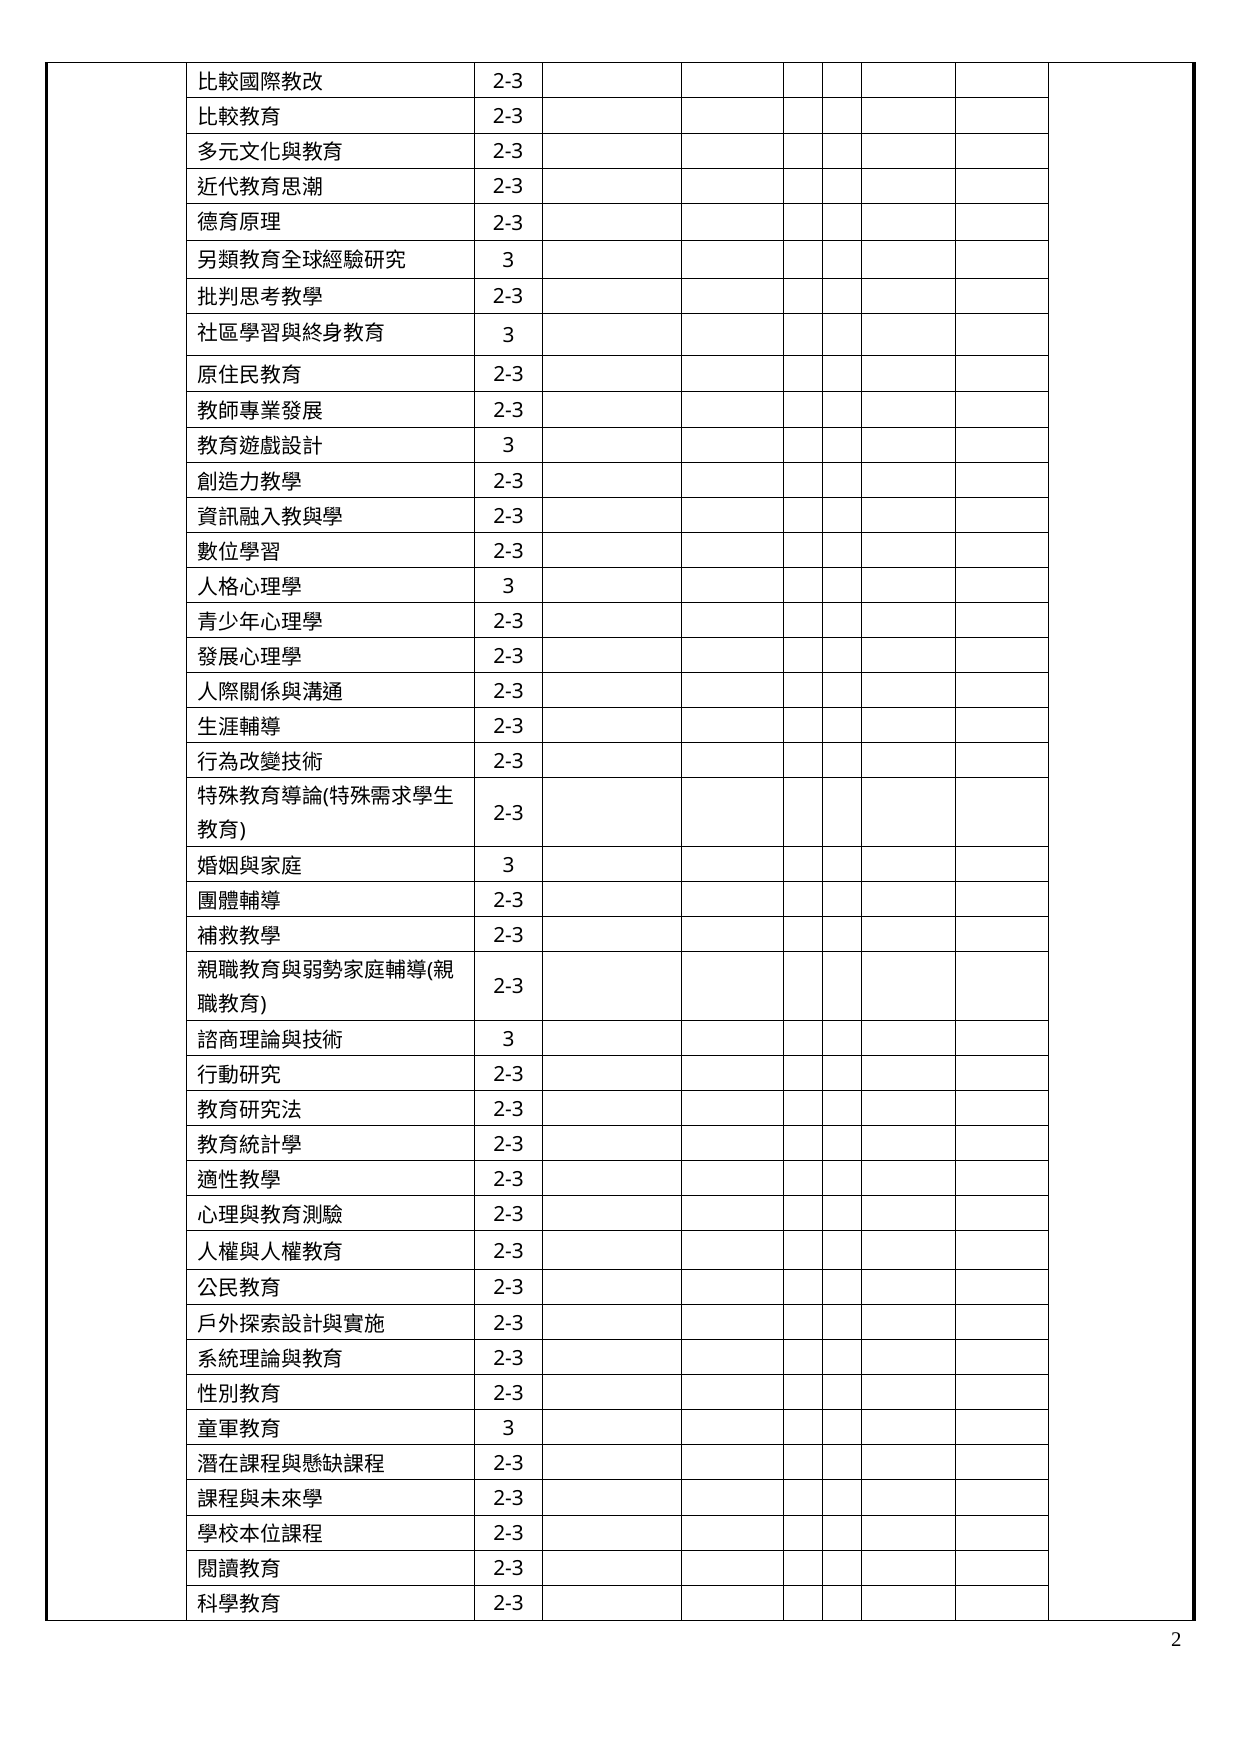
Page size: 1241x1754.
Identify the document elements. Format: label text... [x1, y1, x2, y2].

table_cell [784, 638, 822, 672]
table_cell 創造力教學 [187, 463, 474, 497]
table_cell [956, 63, 1048, 97]
table_cell [784, 204, 822, 240]
table_cell [682, 1445, 783, 1479]
table_cell [956, 673, 1048, 707]
table_cell [543, 1270, 681, 1304]
table_cell [682, 1305, 783, 1339]
table_cell 數位學習 [187, 533, 474, 567]
table_cell 2-3 [475, 708, 542, 742]
table_cell [823, 1021, 861, 1055]
table_cell [823, 1586, 861, 1620]
table_cell [543, 1126, 681, 1160]
table_cell 德育原理 [187, 204, 474, 240]
table_cell [823, 498, 861, 532]
table_cell [956, 1231, 1048, 1269]
table_cell [823, 98, 861, 132]
table_cell [862, 1231, 955, 1269]
table_cell 資訊融入教與學 [187, 498, 474, 532]
table_cell [543, 847, 681, 881]
table_cell [682, 1231, 783, 1269]
table_cell [956, 1021, 1048, 1055]
table_cell 2-3 [475, 1375, 542, 1409]
table_cell [823, 314, 861, 355]
table_cell 心理與教育測驗 [187, 1196, 474, 1230]
table_cell 批判思考教學 [187, 279, 474, 313]
table_cell [956, 603, 1048, 637]
table_cell [784, 708, 822, 742]
table_cell 2-3 [475, 63, 542, 97]
table_cell [823, 1305, 861, 1339]
table_cell [784, 847, 822, 881]
table_cell [682, 882, 783, 916]
table_cell [784, 882, 822, 916]
table_cell 教師專業發展 [187, 392, 474, 427]
table_cell [862, 673, 955, 707]
table_cell 2-3 [475, 673, 542, 707]
table_cell [956, 463, 1048, 497]
table_cell 2-3 [475, 1056, 542, 1090]
table_cell [543, 356, 681, 391]
table_cell 2-3 [475, 1161, 542, 1195]
table_cell [682, 1091, 783, 1125]
table_cell [682, 279, 783, 313]
table_cell 青少年心理學 [187, 603, 474, 637]
table_cell [543, 204, 681, 240]
table_cell [543, 1161, 681, 1195]
table_cell [862, 314, 955, 355]
table_cell 3 [475, 847, 542, 881]
table_cell [543, 134, 681, 167]
table_cell [784, 743, 822, 777]
table_cell [682, 1056, 783, 1090]
table_cell 戶外探索設計與實施 [187, 1305, 474, 1339]
table_cell 2-3 [475, 603, 542, 637]
table_cell [543, 1410, 681, 1444]
table_cell 2-3 [475, 638, 542, 672]
table_cell 2-3 [475, 952, 542, 1020]
table_cell [862, 1445, 955, 1479]
table_cell 另類教育全球經驗研究 [187, 241, 474, 278]
table_cell [862, 533, 955, 567]
table_cell [956, 1586, 1048, 1620]
table_cell [784, 392, 822, 427]
table_cell [823, 279, 861, 313]
table_cell 2-3 [475, 917, 542, 951]
table_cell [543, 638, 681, 672]
table_cell [823, 1270, 861, 1304]
table_cell 3 [475, 568, 542, 602]
table_cell [682, 1161, 783, 1195]
table_cell [543, 314, 681, 355]
table_cell 學校本位課程 [187, 1516, 474, 1549]
table_cell [543, 1231, 681, 1269]
table_cell [823, 917, 861, 951]
table_cell [682, 917, 783, 951]
table_cell [862, 204, 955, 240]
table_cell [823, 1551, 861, 1585]
table_cell [956, 1270, 1048, 1304]
table_cell [956, 204, 1048, 240]
table_cell [682, 463, 783, 497]
table_cell [862, 1586, 955, 1620]
table_cell 發展心理學 [187, 638, 474, 672]
table_cell 2-3 [475, 356, 542, 391]
table_cell [862, 1551, 955, 1585]
table_cell [784, 1270, 822, 1304]
table_cell [784, 356, 822, 391]
table_cell [862, 1126, 955, 1160]
table_cell 2-3 [475, 1586, 542, 1620]
table_cell 2-3 [475, 1126, 542, 1160]
table_cell [956, 952, 1048, 1020]
table_cell [784, 1126, 822, 1160]
table_cell [956, 279, 1048, 313]
table_cell [784, 1586, 822, 1620]
table_cell [543, 603, 681, 637]
table_cell [823, 392, 861, 427]
table_cell [862, 241, 955, 278]
table_cell 2-3 [475, 882, 542, 916]
table_cell 2-3 [475, 1516, 542, 1549]
table_cell [543, 673, 681, 707]
table_cell [862, 708, 955, 742]
table_cell [823, 134, 861, 167]
table_cell [862, 882, 955, 916]
table_cell [823, 1196, 861, 1230]
table_cell 2-3 [475, 279, 542, 313]
table_cell [784, 533, 822, 567]
table_cell [784, 673, 822, 707]
table_cell 2-3 [475, 463, 542, 497]
table_cell 2-3 [475, 1340, 542, 1374]
table_cell 行為改變技術 [187, 743, 474, 777]
table_cell 教育遊戲設計 [187, 428, 474, 462]
table_cell [823, 463, 861, 497]
table_cell [956, 428, 1048, 462]
table_cell [862, 356, 955, 391]
table_cell [682, 847, 783, 881]
table_cell [956, 847, 1048, 881]
table_cell [823, 673, 861, 707]
table_cell [956, 568, 1048, 602]
table_cell [956, 743, 1048, 777]
table_cell [862, 1091, 955, 1125]
table_cell [823, 63, 861, 97]
table_cell 3 [475, 241, 542, 278]
table_cell [784, 463, 822, 497]
table_cell [956, 98, 1048, 132]
table_cell [956, 1305, 1048, 1339]
table_cell [956, 134, 1048, 167]
table_cell [784, 1480, 822, 1514]
table_cell [956, 1410, 1048, 1444]
table_cell [682, 356, 783, 391]
table_cell [784, 952, 822, 1020]
table_cell 比較教育 [187, 98, 474, 132]
table_cell [823, 1161, 861, 1195]
table_cell 閱讀教育 [187, 1551, 474, 1585]
table_cell 原住民教育 [187, 356, 474, 391]
table_cell [784, 498, 822, 532]
table_cell [862, 1340, 955, 1374]
table_cell [823, 638, 861, 672]
table_cell 2-3 [475, 169, 542, 203]
table_cell [543, 498, 681, 532]
table_cell [543, 1375, 681, 1409]
table_cell [862, 1516, 955, 1549]
table_cell [956, 392, 1048, 427]
table_cell [956, 498, 1048, 532]
table_cell 系統理論與教育 [187, 1340, 474, 1374]
table_cell [862, 98, 955, 132]
table_cell [784, 1161, 822, 1195]
table_cell [862, 428, 955, 462]
table_cell [862, 603, 955, 637]
table_cell 2-3 [475, 1445, 542, 1479]
table_cell [784, 1196, 822, 1230]
table_cell 2-3 [475, 1231, 542, 1269]
table_cell [823, 169, 861, 203]
table_cell [543, 63, 681, 97]
table_cell [543, 1091, 681, 1125]
table_cell [682, 314, 783, 355]
table_cell [784, 169, 822, 203]
table_cell [823, 428, 861, 462]
table_cell [956, 1161, 1048, 1195]
table_cell [862, 1056, 955, 1090]
table_cell [784, 1445, 822, 1479]
table_cell [784, 1410, 822, 1444]
table_cell 多元文化與教育 [187, 134, 474, 167]
table_cell [682, 743, 783, 777]
table_cell [784, 241, 822, 278]
table_cell [862, 568, 955, 602]
table_cell [823, 882, 861, 916]
table_cell [682, 1480, 783, 1514]
table_cell [823, 1126, 861, 1160]
table_cell [862, 169, 955, 203]
table_cell [682, 778, 783, 846]
table_cell [862, 952, 955, 1020]
table_cell 近代教育思潮 [187, 169, 474, 203]
table_cell [956, 1375, 1048, 1409]
table_cell 人際關係與溝通 [187, 673, 474, 707]
table_cell [682, 638, 783, 672]
table_cell 3 [475, 428, 542, 462]
table_cell 2-3 [475, 1270, 542, 1304]
table_cell [784, 778, 822, 846]
table_cell [784, 1056, 822, 1090]
table_cell [543, 568, 681, 602]
table_cell 童軍教育 [187, 1410, 474, 1444]
table_cell [823, 1516, 861, 1549]
table_cell [784, 1516, 822, 1549]
table_cell [784, 568, 822, 602]
table_cell [862, 1021, 955, 1055]
table_cell 2-3 [475, 498, 542, 532]
table_cell [682, 1586, 783, 1620]
table_cell 2-3 [475, 533, 542, 567]
table_cell [543, 279, 681, 313]
table_cell [543, 533, 681, 567]
table_cell [682, 241, 783, 278]
table_cell 比較國際教改 [187, 63, 474, 97]
table_cell [784, 1231, 822, 1269]
table_cell [784, 98, 822, 132]
table_cell 婚姻與家庭 [187, 847, 474, 881]
table_cell [48, 63, 186, 1620]
table_cell [543, 708, 681, 742]
table_cell [862, 1480, 955, 1514]
table_cell [956, 917, 1048, 951]
table_cell 諮商理論與技術 [187, 1021, 474, 1055]
table_cell 公民教育 [187, 1270, 474, 1304]
table_cell 特殊教育導論(特殊需求學生教育) [187, 778, 474, 846]
table_cell [823, 847, 861, 881]
table_cell [823, 1340, 861, 1374]
table_cell [862, 1270, 955, 1304]
table_cell [543, 952, 681, 1020]
table_cell [543, 169, 681, 203]
table_cell 性別教育 [187, 1375, 474, 1409]
table_cell 人格心理學 [187, 568, 474, 602]
table_cell [784, 279, 822, 313]
table_cell 潛在課程與懸缺課程 [187, 1445, 474, 1479]
table_cell [862, 917, 955, 951]
table_cell 3 [475, 314, 542, 355]
table_cell [784, 314, 822, 355]
table_cell [682, 1126, 783, 1160]
table_cell [543, 1021, 681, 1055]
table_cell [784, 63, 822, 97]
table_cell [543, 1586, 681, 1620]
table_cell [543, 241, 681, 278]
table_cell 團體輔導 [187, 882, 474, 916]
table_cell [823, 241, 861, 278]
table_cell [956, 1091, 1048, 1125]
table_cell [823, 778, 861, 846]
table_cell [862, 778, 955, 846]
table_cell [784, 428, 822, 462]
table_cell [862, 1161, 955, 1195]
table_cell 3 [475, 1410, 542, 1444]
table_cell [956, 169, 1048, 203]
table_cell [956, 882, 1048, 916]
table_cell 人權與人權教育 [187, 1231, 474, 1269]
table_cell [784, 1091, 822, 1125]
table_cell [823, 603, 861, 637]
table_cell 2-3 [475, 98, 542, 132]
table_cell [823, 1231, 861, 1269]
table_cell [823, 204, 861, 240]
table_cell [682, 1340, 783, 1374]
table_cell 2-3 [475, 1305, 542, 1339]
table_cell [682, 392, 783, 427]
table_cell [682, 1196, 783, 1230]
table_cell [862, 63, 955, 97]
table_cell [543, 392, 681, 427]
table_cell [823, 1056, 861, 1090]
table_cell [784, 917, 822, 951]
table_cell [543, 1551, 681, 1585]
table_cell [543, 98, 681, 132]
table_cell [682, 1270, 783, 1304]
table_cell 社區學習與終身教育 [187, 314, 474, 355]
table_cell [956, 778, 1048, 846]
table_cell 2-3 [475, 1480, 542, 1514]
table_cell [823, 356, 861, 391]
table_cell [543, 743, 681, 777]
table_cell [862, 1410, 955, 1444]
table_cell 科學教育 [187, 1586, 474, 1620]
table_cell [543, 428, 681, 462]
table_cell [862, 463, 955, 497]
table_cell [823, 1091, 861, 1125]
table_cell [862, 392, 955, 427]
table_cell 2-3 [475, 778, 542, 846]
table_cell [823, 743, 861, 777]
table_cell [784, 1021, 822, 1055]
table_cell [682, 1410, 783, 1444]
table_cell [862, 134, 955, 167]
table_cell [682, 428, 783, 462]
table_cell [956, 356, 1048, 391]
table_cell [543, 1056, 681, 1090]
table_cell 2-3 [475, 134, 542, 167]
table_cell [784, 1375, 822, 1409]
table_cell [956, 1551, 1048, 1585]
table_cell [956, 1516, 1048, 1549]
table_cell [682, 98, 783, 132]
table_cell [682, 1021, 783, 1055]
table_cell [682, 708, 783, 742]
table_cell [956, 1480, 1048, 1514]
table_cell [784, 603, 822, 637]
table_cell [956, 1126, 1048, 1160]
table_cell 親職教育與弱勢家庭輔導(親職教育) [187, 952, 474, 1020]
table_cell [956, 1056, 1048, 1090]
table_cell 2-3 [475, 392, 542, 427]
table_cell 2-3 [475, 1091, 542, 1125]
table_cell [1049, 63, 1192, 1620]
table_cell [823, 952, 861, 1020]
table_cell [862, 1196, 955, 1230]
table_cell 2-3 [475, 204, 542, 240]
table_cell [543, 1480, 681, 1514]
table_cell [682, 952, 783, 1020]
table_cell [784, 1305, 822, 1339]
table_cell 2-3 [475, 1551, 542, 1585]
table_cell [682, 63, 783, 97]
table_cell [682, 568, 783, 602]
table_cell [862, 279, 955, 313]
table_cell [682, 1375, 783, 1409]
table_cell [543, 1445, 681, 1479]
table_cell 補救教學 [187, 917, 474, 951]
table_cell [682, 1516, 783, 1549]
table_cell [956, 314, 1048, 355]
table_cell [682, 134, 783, 167]
table_cell [823, 1445, 861, 1479]
table_cell [784, 1340, 822, 1374]
table_cell [682, 498, 783, 532]
table_cell [543, 463, 681, 497]
table_cell [823, 568, 861, 602]
table_cell [543, 1516, 681, 1549]
table_cell [682, 1551, 783, 1585]
table_cell 2-3 [475, 743, 542, 777]
table_cell [862, 1305, 955, 1339]
table_cell 3 [475, 1021, 542, 1055]
table_cell 課程與未來學 [187, 1480, 474, 1514]
table_cell [956, 1445, 1048, 1479]
table_cell [784, 134, 822, 167]
table_cell [682, 169, 783, 203]
table_cell [823, 1375, 861, 1409]
table_cell [862, 638, 955, 672]
table_cell [956, 241, 1048, 278]
table_cell [823, 1480, 861, 1514]
table_cell [956, 638, 1048, 672]
table_cell 教育統計學 [187, 1126, 474, 1160]
table_cell [956, 708, 1048, 742]
table_cell [862, 743, 955, 777]
table_cell [862, 847, 955, 881]
table_cell [956, 1196, 1048, 1230]
table_cell 行動研究 [187, 1056, 474, 1090]
table_cell [682, 204, 783, 240]
table_cell [543, 1196, 681, 1230]
table_cell [956, 1340, 1048, 1374]
table_cell [823, 1410, 861, 1444]
table_cell [862, 1375, 955, 1409]
table_cell 適性教學 [187, 1161, 474, 1195]
table_cell 教育研究法 [187, 1091, 474, 1125]
table_cell [823, 533, 861, 567]
table_cell [862, 498, 955, 532]
table_cell [682, 533, 783, 567]
table_cell [543, 1340, 681, 1374]
table_cell 2-3 [475, 1196, 542, 1230]
table_cell [543, 1305, 681, 1339]
table_cell [682, 603, 783, 637]
table_cell [682, 673, 783, 707]
table_cell [956, 533, 1048, 567]
table_cell 生涯輔導 [187, 708, 474, 742]
table_cell [543, 882, 681, 916]
table_cell [823, 708, 861, 742]
table_cell [543, 917, 681, 951]
table_cell [543, 778, 681, 846]
table_cell [784, 1551, 822, 1585]
